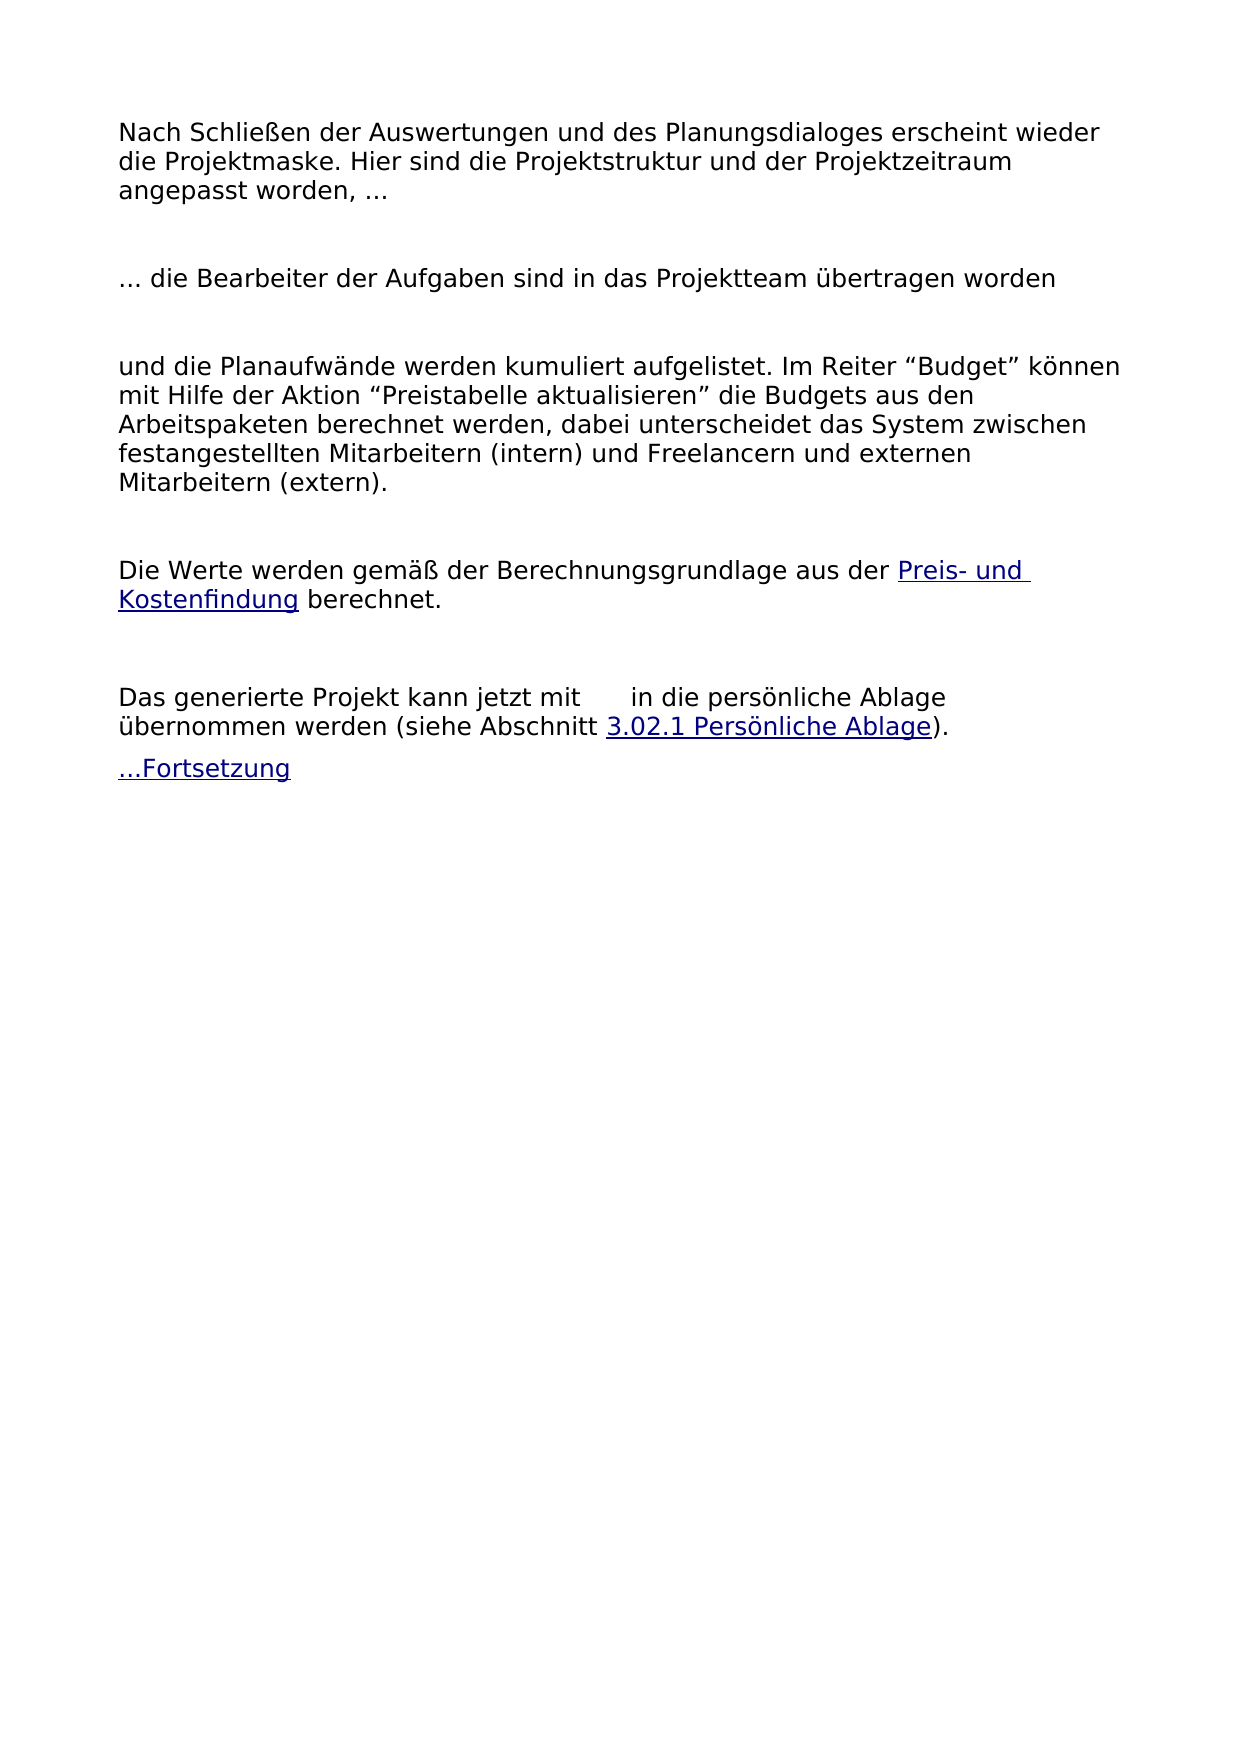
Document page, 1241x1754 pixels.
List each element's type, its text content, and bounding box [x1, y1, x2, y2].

text ... die Bearbeiter der Aufgaben sind in das Projektteam übertragen worden [118, 264, 1122, 293]
text ...Fortsetzung [118, 754, 1122, 783]
text Nach Schließen der Auswertungen und des Planungsdialoges erscheint wieder die Projektmaske. Hier sind die Projektstruktur und der Projektzeitraum angepasst worden, ... [118, 118, 1122, 206]
text Das generierte Projekt kann jetzt mit in die persönliche Ablage übernommen werden (siehe Abschnitt 3.02.1 Persönliche Ablage). [118, 673, 1122, 741]
text und die Planaufwände werden kumuliert aufgelistet. Im Reiter “Budget” können mit Hilfe der Aktion “Preistabelle aktualisieren” die Budgets aus den Arbeitspaketen berechnet werden, dabei unterscheidet das System zwischen festangestellten Mitarbeitern (intern) und Freelancern und externen Mitarbeitern (extern). [118, 352, 1122, 497]
text Die Werte werden gemäß der Berechnungsgrundlage aus der Preis- und Kostenfindung berechnet. [118, 556, 1122, 614]
